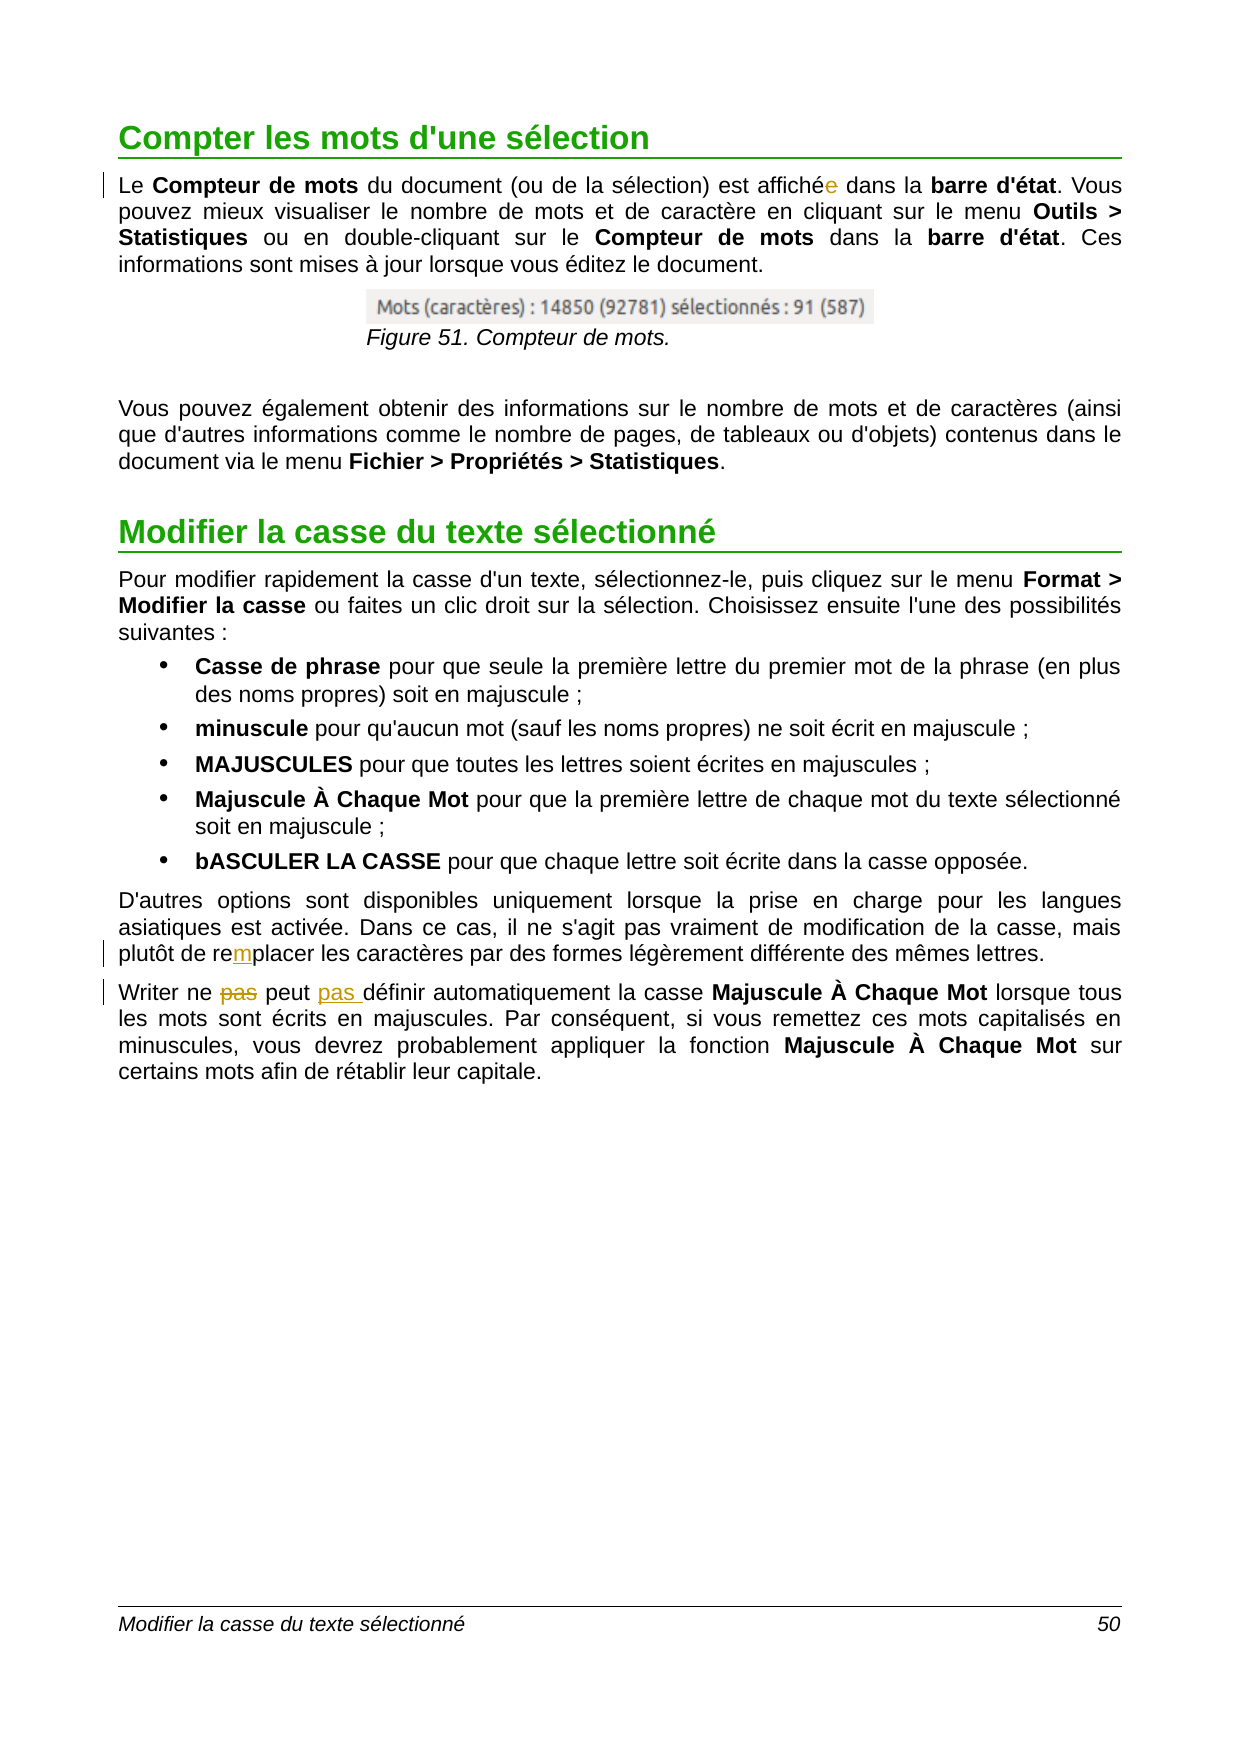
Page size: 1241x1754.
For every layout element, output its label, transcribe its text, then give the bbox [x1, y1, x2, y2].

subtitle Compter les mots d'une sélection [118, 118, 1122, 157]
list Casse de phrase pour que seule la première lettre du premier mot de la phrase (en plus des noms propres) soit en majuscule ; [156, 652, 1122, 707]
text Writer ne peut pas définir automatiquement la casse Majuscule À Chaque Mot lorsque tous les mots sont écrits en majuscules. Par conséquent, si vous remettez ces mots capitalisés en minuscules, vous devrez probablement appliquer la fonction Majuscule À Chaque Mot sur certains mots afin de rétablir leur capitale. [118, 979, 1122, 1084]
text Le Compteur de mots du document (ou de la sélection) est affiché dans la barre d'état. Vous pouvez mieux visualiser le nombre de mots et de caractère en cliquant sur le menu Outils > Statistiques ou en double-cliquant sur le Compteur de mots dans la barre d'état. Ces informations sont mises à jour lorsque vous éditez le document. [118, 172, 1122, 277]
subtitle Modifier la casse du texte sélectionné [118, 512, 1122, 551]
list Pour modifier rapidement la casse d'un texte, sélectionnez-le, puis cliquez sur le menu Format > Modifier la casse ou faites un clic droit sur la sélection. Choisissez ensuite l'une des possibilités suivantes : [118, 566, 1122, 645]
picture [366, 289, 874, 324]
list MAJUSCULES pour que toutes les lettres soient écrites en majuscules ; [156, 749, 1122, 778]
list minuscule pour qu'aucun mot (sauf les noms propres) ne soit écrit en majuscule ; [156, 713, 1122, 742]
text Figure 51. Compteur de mots. [366, 324, 874, 350]
list Majuscule À Chaque Mot pour que la première lettre de chaque mot du texte sélectionné soit en majuscule ; [156, 784, 1122, 840]
text D'autres options sont disponibles uniquement lorsque la prise en charge pour les langues asiatiques est activée. Dans ce cas, il ne s'agit pas vraiment de modification de la casse, mais plutôt de remplacer les caractères par des formes légèrement différente des mêmes lettres. [118, 887, 1122, 967]
text Vous pouvez également obtenir des informations sur le nombre de mots et de caractères (ainsi que d'autres informations comme le nombre de pages, de tableaux ou d'objets) contenus dans le document via le menu Fichier > Propriétés > Statistiques. [118, 395, 1122, 474]
list bASCULER LA CASSE pour que chaque lettre soit écrite dans la casse opposée. [156, 846, 1122, 875]
